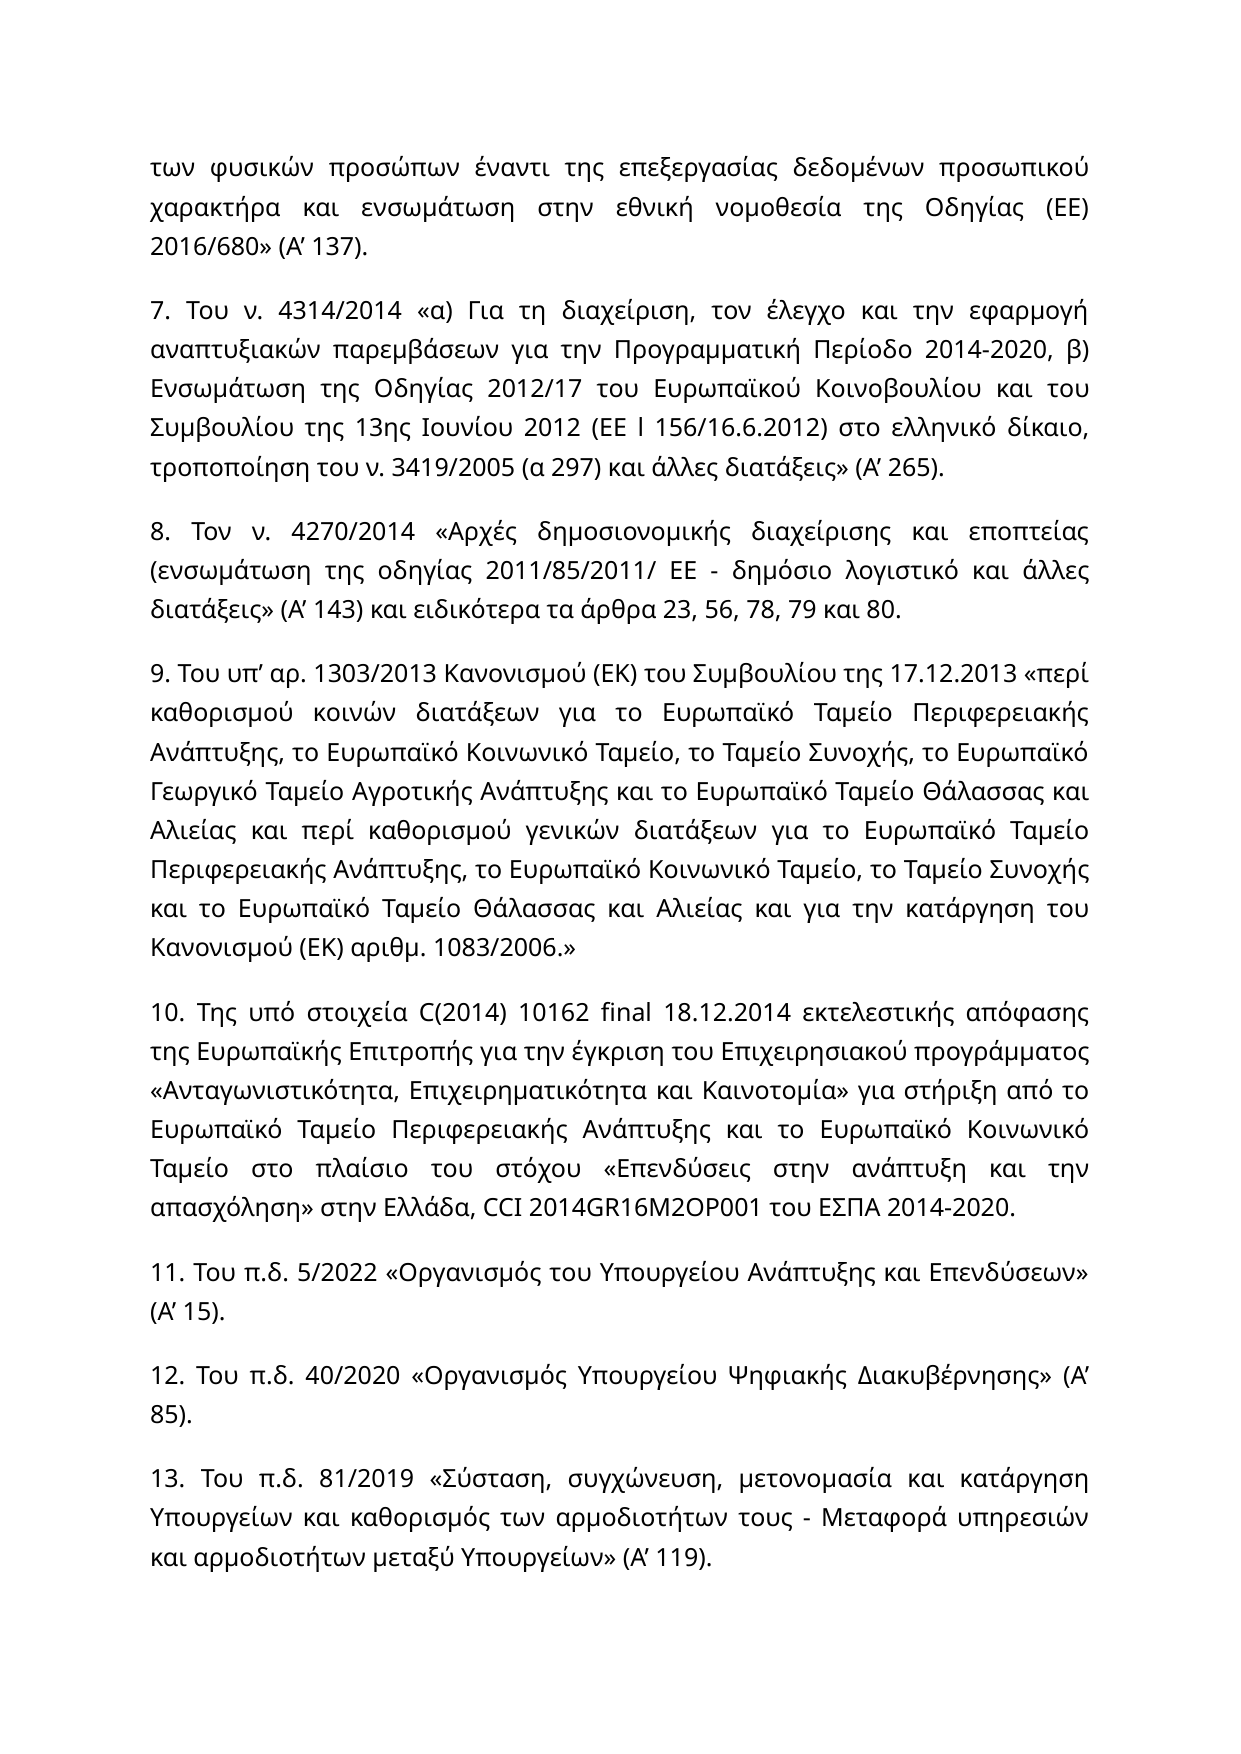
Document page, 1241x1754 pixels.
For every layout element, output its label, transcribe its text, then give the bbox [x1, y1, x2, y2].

text 10. Της υπό στοιχεία C(2014) 10162 final 18.12.2014 εκτελεστικής απόφασης της Ευρωπαϊκής Επιτροπής για την έγκριση του Επιχειρησιακού προγράμματος «Ανταγωνιστικότητα, Επιχειρηματικότητα και Καινοτομία» για στήριξη από το Ευρωπαϊκό Ταμείο Περιφερειακής Ανάπτυξης και το Ευρωπαϊκό Κοινωνικό Ταμείο στο πλαίσιο του στόχου «Επενδύσεις στην ανάπτυξη και την απασχόληση» στην Ελλάδα, CCI 2014GR16M2OP001 του ΕΣΠΑ 2014-2020. [150, 994, 1090, 1224]
text 7. Του ν. 4314/2014 «α) Για τη διαχείριση, τον έλεγχο και την εφαρμογή αναπτυξιακών παρεμβάσεων για την Προγραμματική Περίοδο 2014-2020, β) Ενσωμάτωση της Οδηγίας 2012/17 του Ευρωπαϊκού Κοινοβουλίου και του Συμβουλίου της 13ης Ιουνίου 2012 (ΕΕ l 156/16.6.2012) στο ελληνικό δίκαιο, τροποποίηση του ν. 3419/2005 (α 297) και άλλες διατάξεις» (Α’ 265). [150, 292, 1090, 483]
text 12. Του π.δ. 40/2020 «Οργανισμός Υπουργείου Ψηφιακής Διακυβέρνησης» (Α’ 85). [150, 1357, 1090, 1431]
text 13. Του π.δ. 81/2019 «Σύσταση, συγχώνευση, μετονομασία και κατάργηση Υπουργείων και καθορισμός των αρμοδιοτήτων τους - Μεταφορά υπηρεσιών και αρμοδιοτήτων μεταξύ Υπουργείων» (Α’ 119). [150, 1461, 1090, 1573]
text 11. Του π.δ. 5/2022 «Οργανισμός του Υπουργείου Ανάπτυξης και Επενδύσεων» (Α’ 15). [150, 1254, 1090, 1327]
text 9. Του υπ’ αρ. 1303/2013 Κανονισμού (ΕΚ) του Συμβουλίου της 17.12.2013 «περί καθορισμού κοινών διατάξεων για το Ευρωπαϊκό Ταμείο Περιφερειακής Ανάπτυξης, το Ευρωπαϊκό Κοινωνικό Ταμείο, το Ταμείο Συνοχής, το Ευρωπαϊκό Γεωργικό Ταμείο Αγροτικής Ανάπτυξης και το Ευρωπαϊκό Ταμείο Θάλασσας και Αλιείας και περί καθορισμού γενικών διατάξεων για το Ευρωπαϊκό Ταμείο Περιφερειακής Ανάπτυξης, το Ευρωπαϊκό Κοινωνικό Ταμείο, το Ταμείο Συνοχής και το Ευρωπαϊκό Ταμείο Θάλασσας και Αλιείας και για την κατάργηση του Κανονισμού (ΕΚ) αριθμ. 1083/2006.» [150, 656, 1090, 964]
text των φυσικών προσώπων έναντι της επεξεργασίας δεδομένων προσωπικού χαρακτήρα και ενσωμάτωση στην εθνική νομοθεσία της Οδηγίας (ΕΕ) 2016/680» (Α’ 137). [150, 150, 1090, 262]
text 8. Τον ν. 4270/2014 «Αρχές δημοσιονομικής διαχείρισης και εποπτείας (ενσωμάτωση της οδηγίας 2011/85/2011/ ΕΕ - δημόσιο λογιστικό και άλλες διατάξεις» (Α’ 143) και ειδικότερα τα άρθρα 23, 56, 78, 79 και 80. [150, 513, 1090, 626]
